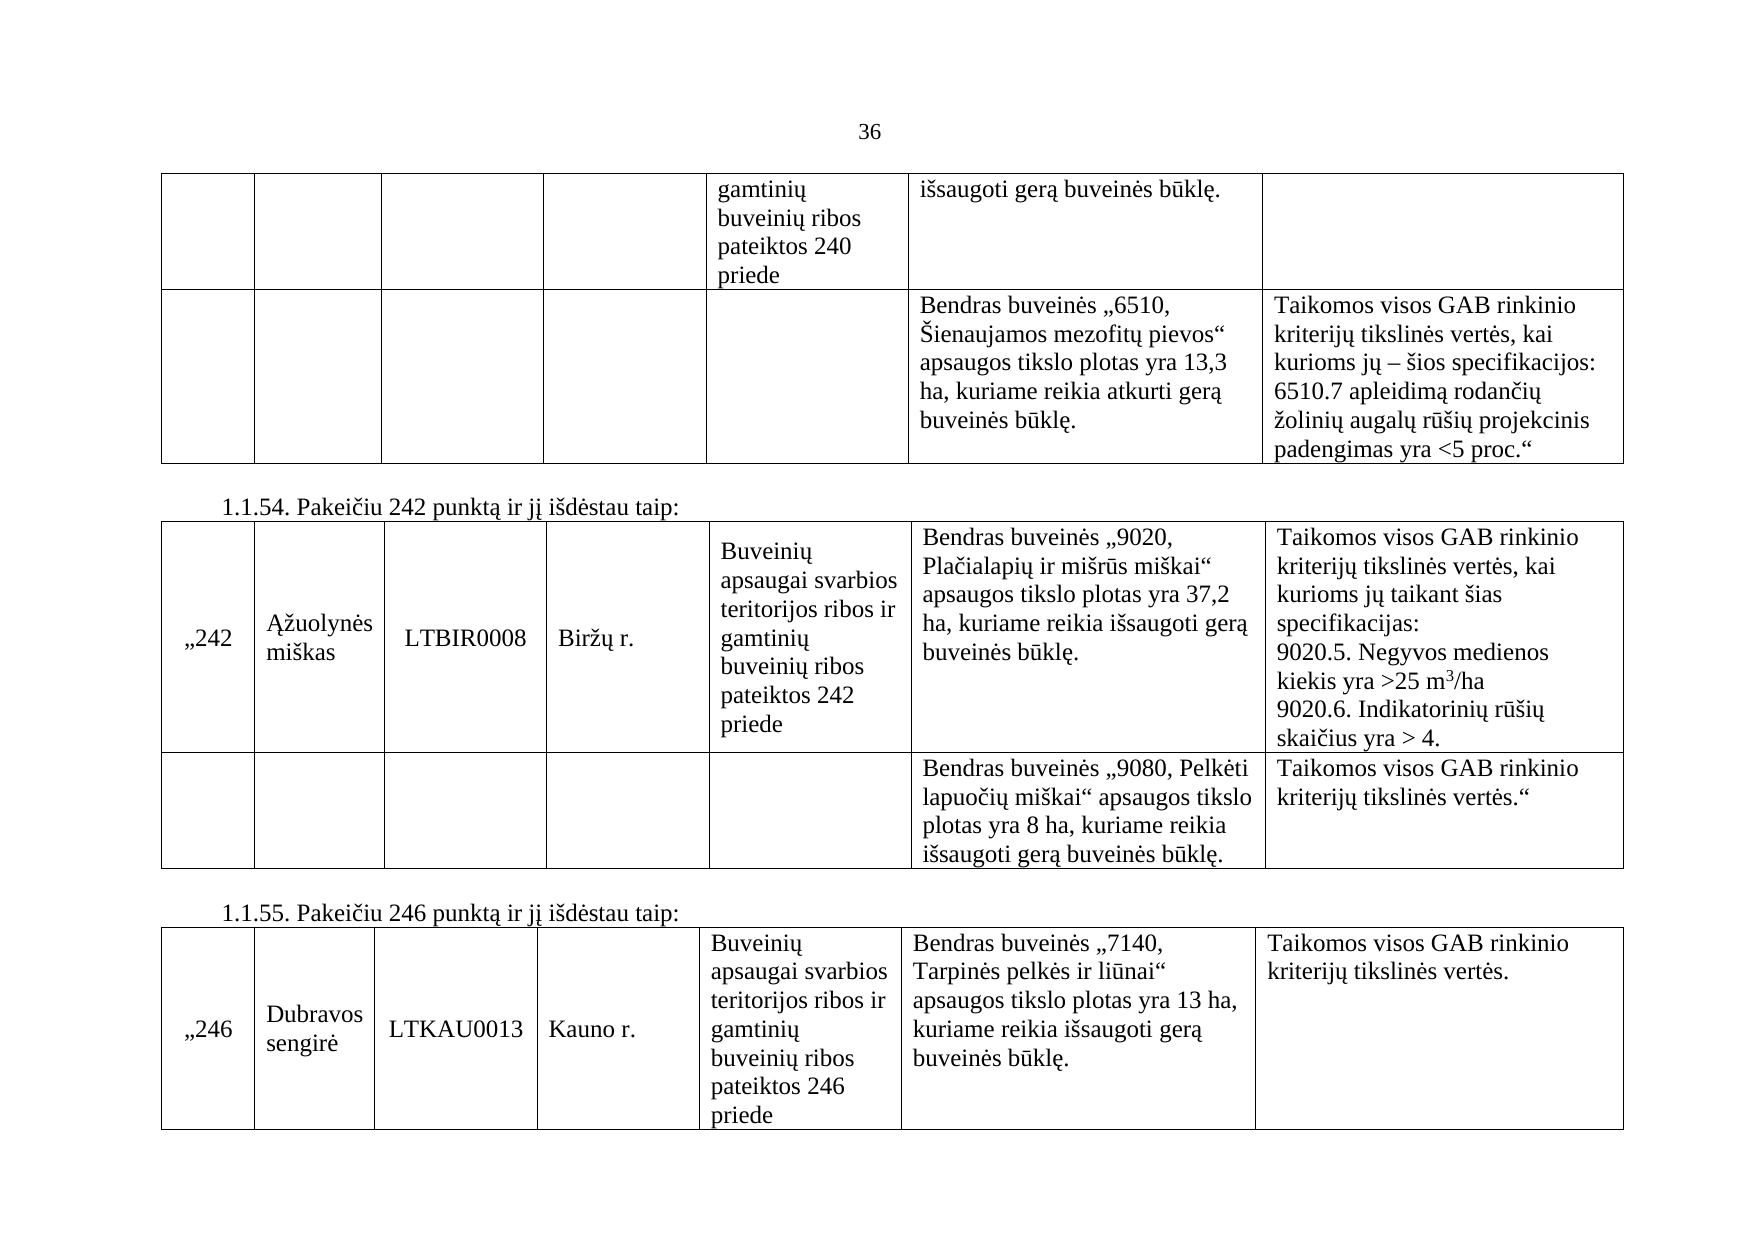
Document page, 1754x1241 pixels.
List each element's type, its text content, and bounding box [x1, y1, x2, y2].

table_header Ąžuolynės miškas [255, 522, 384, 752]
table_cell [707, 290, 908, 462]
table_header Bendras buveinės „9020, Plačialapių ir mišrūs miškai“ apsaugos tikslo plotas yra 37,2 ha, kuriame reikia išsaugoti gerą buveinės būklę. [912, 522, 1265, 752]
table_header Dubravos sengirė [255, 928, 374, 1129]
table_cell [162, 753, 254, 868]
table_cell [255, 290, 381, 462]
text 1.1.55. Pakeičiu 246 punktą ir jį išdėstau taip: [221, 898, 1636, 927]
table_cell [547, 753, 709, 868]
table_header išsaugoti gerą buveinės būklę. [909, 174, 1262, 289]
table_header „246 [162, 928, 254, 1129]
table_header „242 [162, 522, 254, 752]
table_header [544, 174, 706, 289]
table_header Biržų r. [547, 522, 709, 752]
table_header gamtinių buveinių ribos pateiktos 240 priede [707, 174, 908, 289]
table_header [255, 174, 381, 289]
table_cell Taikomos visos GAB rinkinio kriterijų tikslinės vertės, kai kurioms jų – šios specifikacijos: 6510.7 apleidimą rodančių žolinių augalų rūšių projekcinis padengimas yra <5 proc.“ [1263, 290, 1623, 462]
table_cell [162, 290, 254, 462]
table_header [162, 174, 254, 289]
table_header Buveinių apsaugai svarbios teritorijos ribos ir gamtinių buveinių ribos pateiktos 246 priede [700, 928, 901, 1129]
table_header [382, 174, 543, 289]
table_cell Bendras buveinės „9080, Pelkėti lapuočių miškai“ apsaugos tikslo plotas yra 8 ha, kuriame reikia išsaugoti gerą buveinės būklę. [912, 753, 1265, 868]
table_header Bendras buveinės „7140, Tarpinės pelkės ir liūnai“ apsaugos tikslo plotas yra 13 ha, kuriame reikia išsaugoti gerą buveinės būklę. [902, 928, 1255, 1129]
table_cell [710, 753, 911, 868]
table_header [1263, 174, 1623, 289]
table_cell Bendras buveinės „6510, Šienaujamos mezofitų pievos“ apsaugos tikslo plotas yra 13,3 ha, kuriame reikia atkurti gerą buveinės būklę. [909, 290, 1262, 462]
table_header LTBIR0008 [385, 522, 546, 752]
table_cell [385, 753, 546, 868]
table_cell [544, 290, 706, 462]
text 1.1.54. Pakeičiu 242 punktą ir jį išdėstau taip: [221, 492, 1636, 521]
table_header Taikomos visos GAB rinkinio kriterijų tikslinės vertės. [1256, 928, 1623, 1129]
table_header LTKAU0013 [375, 928, 537, 1129]
table_header Taikomos visos GAB rinkinio kriterijų tikslinės vertės, kai kurioms jų taikant šias specifikacijas: 9020.5. Negyvos medienos kiekis yra >25 m3/ha 9020.6. Indikatorinių rūšių skaičius yra > 4. [1266, 522, 1623, 752]
table_cell [382, 290, 543, 462]
table_header Buveinių apsaugai svarbios teritorijos ribos ir gamtinių buveinių ribos pateiktos 242 priede [710, 522, 911, 752]
table_cell [255, 753, 384, 868]
table_header Kauno r. [538, 928, 699, 1129]
table_cell Taikomos visos GAB rinkinio kriterijų tikslinės vertės.“ [1266, 753, 1623, 868]
